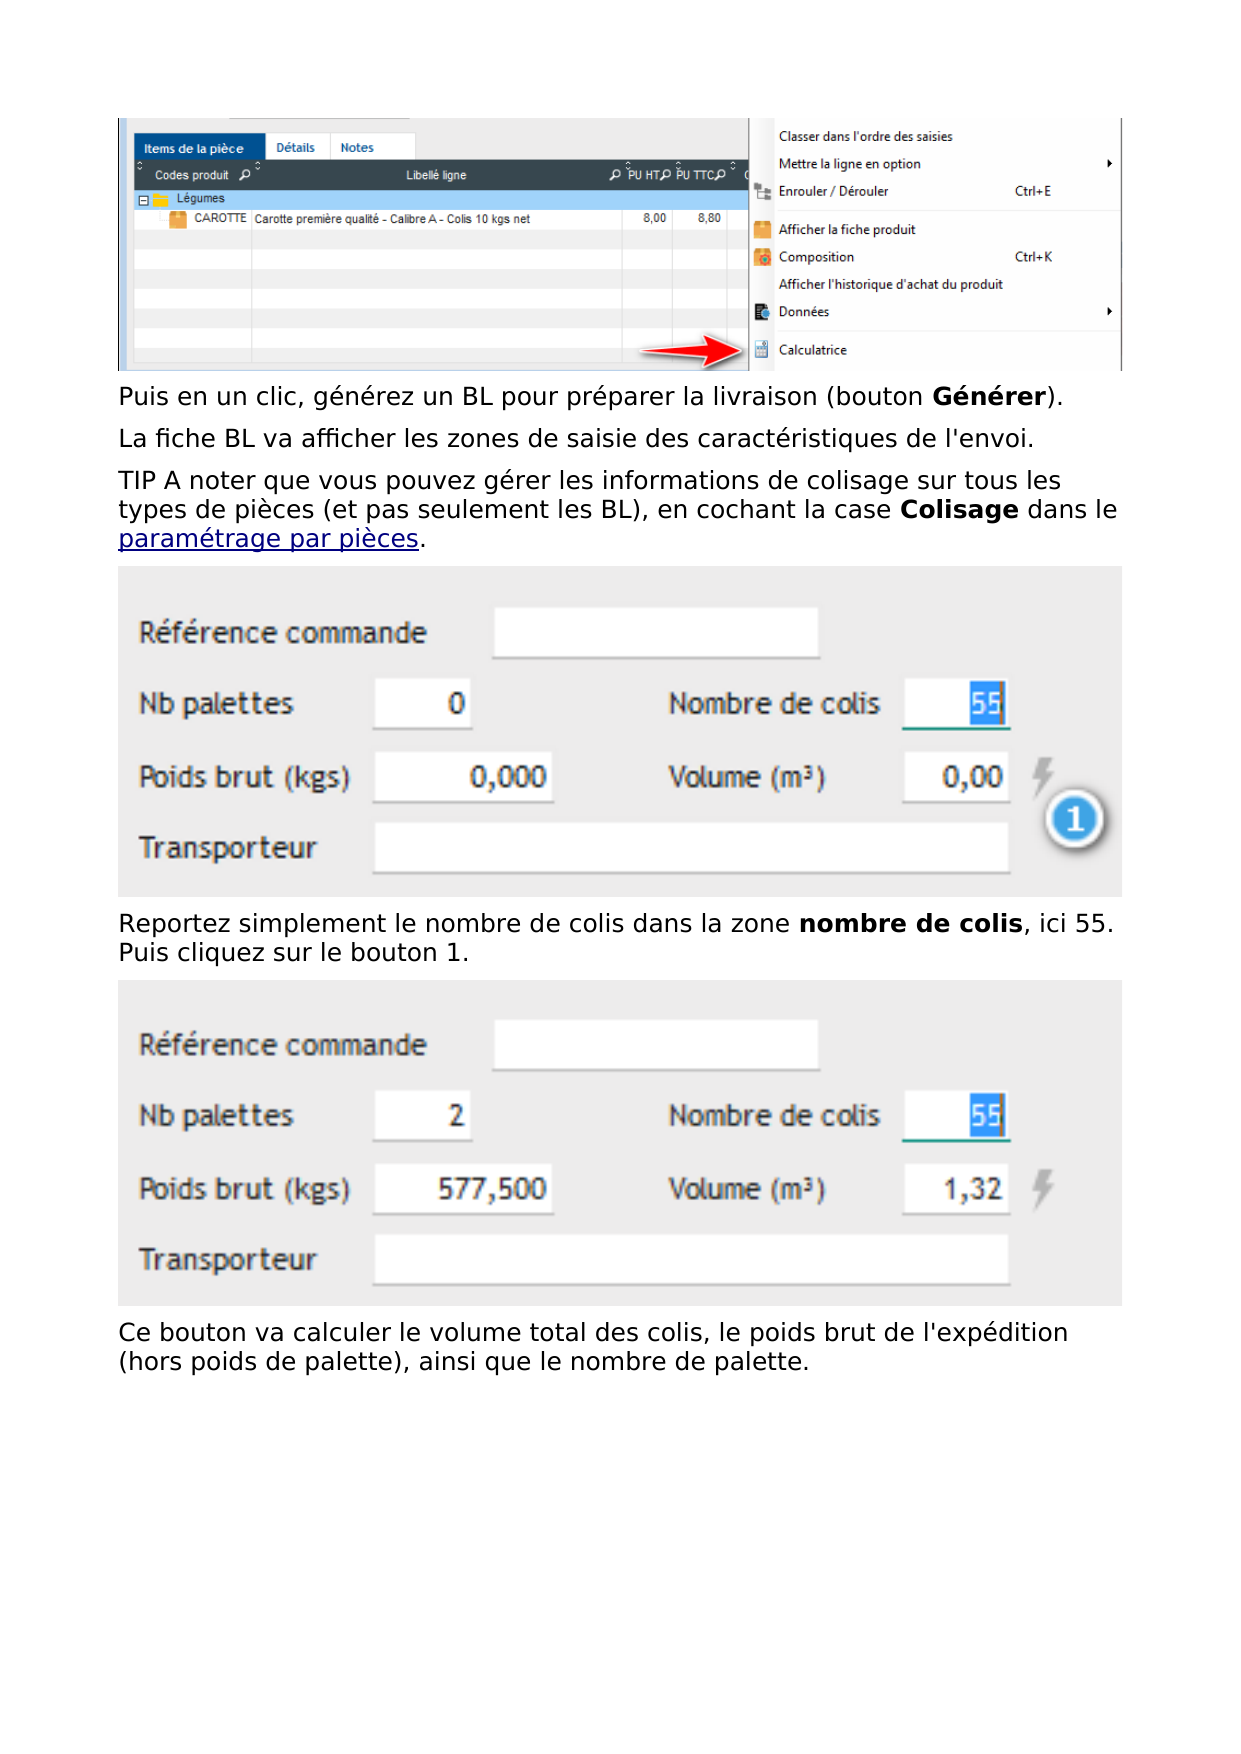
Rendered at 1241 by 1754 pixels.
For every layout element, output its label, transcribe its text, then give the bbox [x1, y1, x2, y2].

text Ce bouton va calculer le volume total des colis, le poids brut de l'expédition (hors poids de palette), ainsi que le nombre de palette. [118, 1318, 1122, 1377]
picture [118, 118, 1123, 371]
text TIP A noter que vous pouvez gérer les informations de colisage sur tous les types de pièces (et pas seulement les BL), en cochant la case Colisage dans le paramétrage par pièces. [118, 466, 1122, 553]
text Puis en un clic, générez un BL pour préparer la livraison (bouton Générer). [118, 383, 1122, 412]
text Reportez simplement le nombre de colis dans la zone nombre de colis, ici 55. Puis cliquez sur le bouton 1. [118, 909, 1122, 968]
picture [118, 566, 1123, 897]
text La fiche BL va afficher les zones de saisie des caractéristiques de l'envoi. [118, 424, 1122, 453]
picture [118, 980, 1123, 1306]
